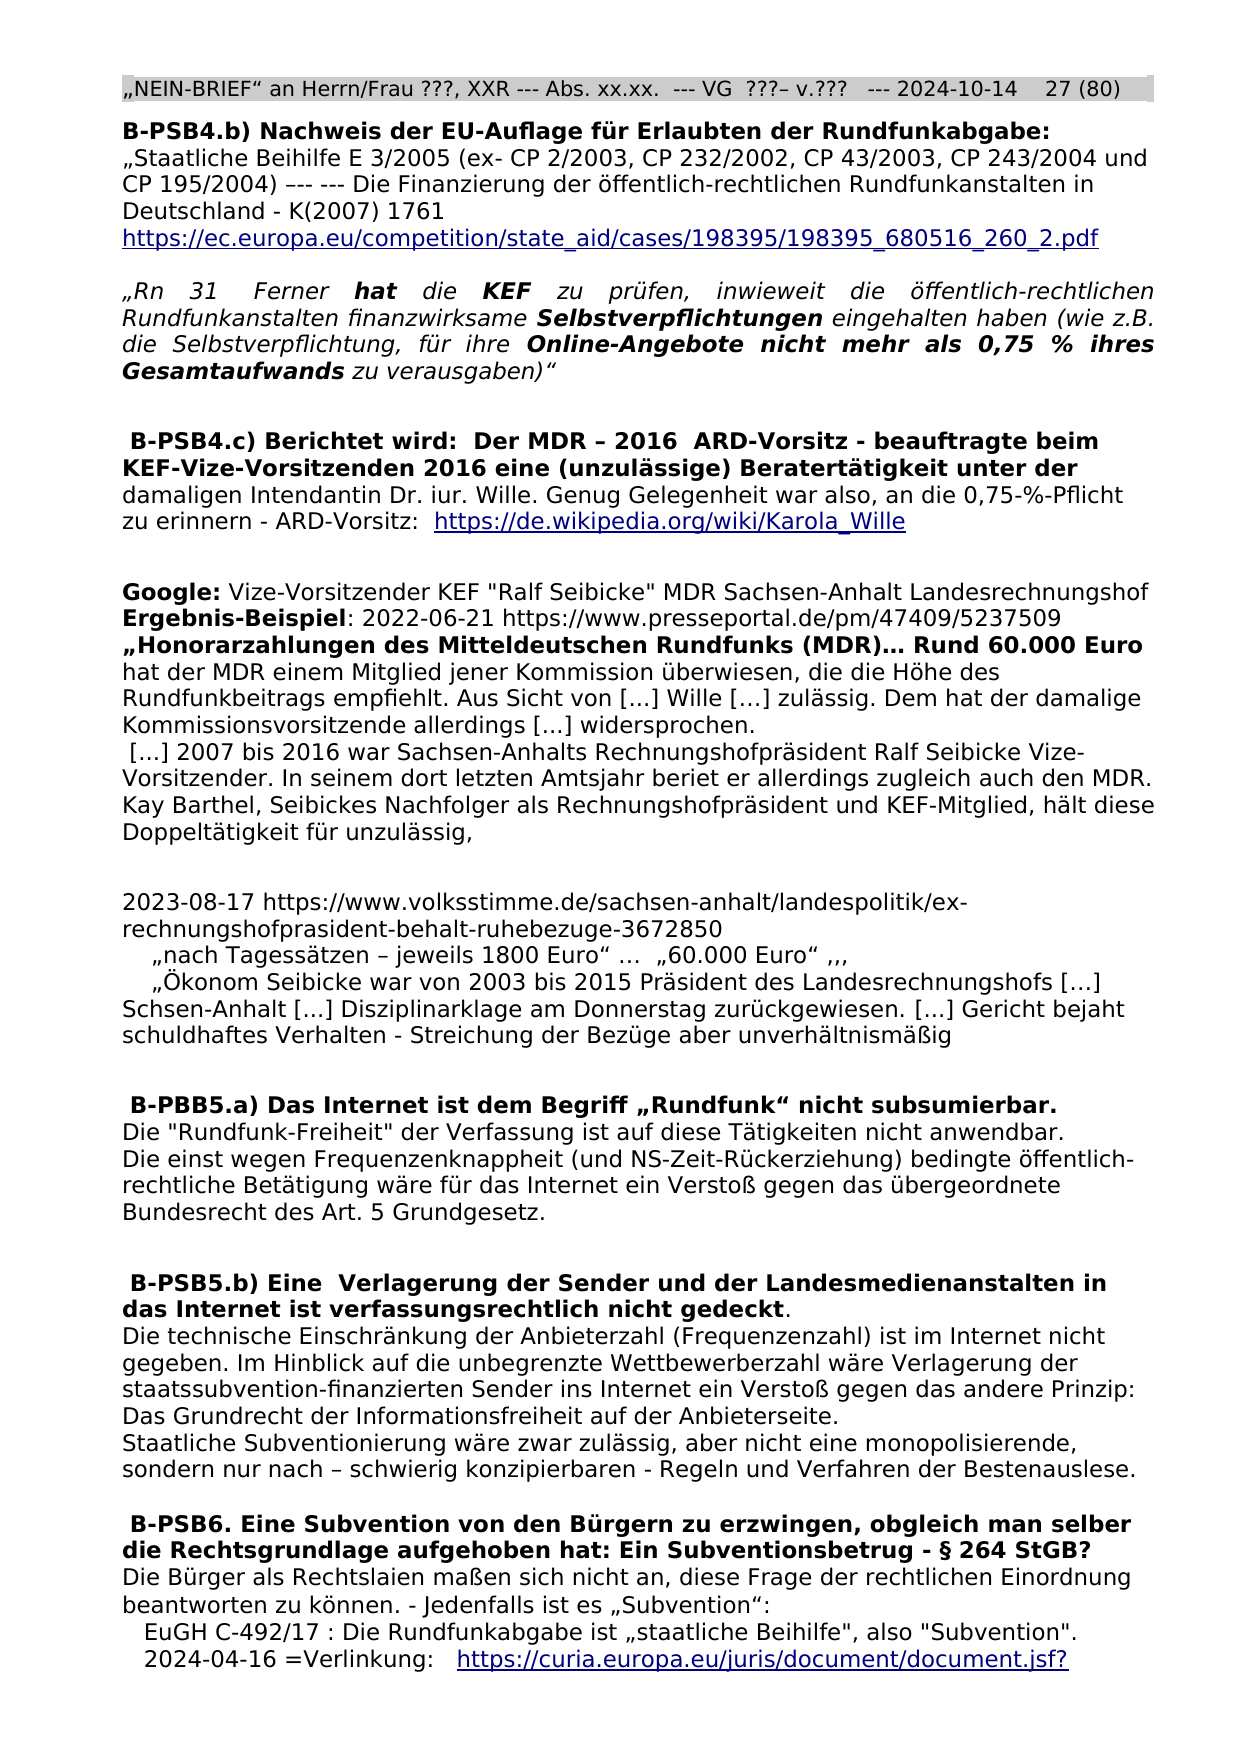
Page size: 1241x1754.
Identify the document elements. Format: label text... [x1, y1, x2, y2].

text B-PSB6. Eine Subvention von den Bürgern zu erzwingen, obgleich man selber die Rechtsgrundlage aufgehoben hat: Ein Subventionsbetrug - § 264 StGB? [122, 1511, 1158, 1564]
text „nach Tagessätzen – jeweils 1800 Euro“ … „60.000 Euro“ ,,, [122, 942, 1158, 969]
text „Honorarzahlungen des Mitteldeutschen Rundfunks (MDR)… Rund 60.000 Euro hat der MDR einem Mitglied jener Kommission überwiesen, die die Höhe des Rundfunkbeitrags empfiehlt. Aus Sicht von [...] Wille […] zulässig. Dem hat der damalige Kommissionsvorsitzende allerdings [...] widersprochen. [122, 632, 1158, 739]
text Google: Vize-Vorsitzender KEF "Ralf Seibicke" MDR Sachsen-Anhalt Landesrechnungshof [122, 579, 1158, 605]
text Die technische Einschränkung der Anbieterzahl (Frequenzenzahl) ist im Internet nicht gegeben. Im Hinblick auf die unbegrenzte Wettbewerberzahl wäre Verlagerung der staatssubvention-finanzierten Sender ins Internet ein Verstoß gegen das andere Prinzip: Das Grundrecht der Informationsfreiheit auf der Anbieterseite. [122, 1323, 1158, 1430]
text Die "Rundfunk-Freiheit" der Verfassung ist auf diese Tätigkeiten nicht anwendbar. [122, 1119, 1158, 1146]
text Die einst wegen Frequenzenknappheit (und NS-Zeit-Rückerziehung) bedingte öffentlich-rechtliche Betätigung wäre für das Internet ein Verstoß gegen das übergeordnete Bundesrecht des Art. 5 Grundgesetz. [122, 1146, 1158, 1226]
text 2023-08-17 https://www.volksstimme.de/sachsen-anhalt/landespolitik/ex-rechnungshofprasident-behalt-ruhebezuge-3672850 [122, 889, 1158, 942]
text EuGH C-492/17 : Die Rundfunkabgabe ist „staatliche Beihilfe", also "Subvention". 2024-04-16 =Verlinkung: https://curia.europa.eu/juris/document/document.jsf? [122, 1619, 1158, 1673]
text „Rn 31 Ferner hat die KEF zu prüfen, inwieweit die öffentlich-rechtlichen Rundfunkanstalten finanzwirksame Selbstverpflichtungen eingehalten haben (wie z.B. die Selbstverpflichtung, für ihre Online-Angebote nicht mehr als 0,75 % ihres Gesamtaufwands zu verausgaben)“ [122, 251, 1158, 385]
text [...] 2007 bis 2016 war Sachsen-Anhalts Rechnungshofpräsident Ralf Seibicke Vize-Vorsitzender. In seinem dort letzten Amtsjahr beriet er allerdings zugleich auch den MDR. Kay Barthel, Seibickes Nachfolger als Rechnungshofpräsident und KEF-Mitglied, hält diese Doppeltätigkeit für unzulässig, [122, 739, 1158, 845]
text Staatliche Subventionierung wäre zwar zulässig, aber nicht eine monopolisierende, sondern nur nach – schwierig konzipierbaren - Regeln und Verfahren der Bestenauslese. [122, 1430, 1158, 1483]
text Die Bürger als Rechtslaien maßen sich nicht an, diese Frage der rechtlichen Einordnung beantworten zu können. - Jedenfalls ist es „Subvention“: [122, 1564, 1158, 1618]
text „Ökonom Seibicke war von 2003 bis 2015 Präsident des Landesrechnungshofs […] Schsen-Anhalt [...] Disziplinarklage am Donnerstag zurückgewiesen. [...] Gericht bejaht schuldhaftes Verhalten - Streichung der Bezüge aber unverhältnismäßig [122, 969, 1158, 1049]
text B-PSB5.b) Eine Verlagerung der Sender und der Landesmedienanstalten in das Internet ist verfassungsrechtlich nicht gedeckt. [122, 1270, 1158, 1323]
text B-PSB4.b) Nachweis der EU-Auflage für Erlaubten der Rundfunkabgabe: [122, 118, 1158, 145]
text „Staatliche Beihilfe E 3/2005 (ex- CP 2/2003, CP 232/2002, CP 43/2003, CP 243/2004 und CP 195/2004) –-- --- Die Finanzierung der öffentlich-rechtlichen Rundfunkanstalten in Deutschland - K(2007) 1761 https://ec.europa.eu/competition/state_aid/cases/198395/198395_680516_260_2.pdf [122, 145, 1158, 251]
text B-PBB5.a) Das Internet ist dem Begriff „Rundfunk“ nicht subsumierbar. [122, 1093, 1158, 1119]
text B-PSB4.c) Berichtet wird: Der MDR – 2016 ARD-Vorsitz - beauftragte beim KEF-Vize-Vorsitzenden 2016 eine (unzulässige) Beratertätigkeit unter der damaligen Intendantin Dr. iur. Wille. Genug Gelegenheit war also, an die 0,75-%-Pflicht zu erinnern - ARD-Vorsitz: https://de.wikipedia.org/wiki/Karola_Wille [122, 428, 1158, 535]
text Ergebnis-Beispiel: 2022-06-21 https://www.presseportal.de/pm/47409/5237509 [122, 605, 1158, 632]
